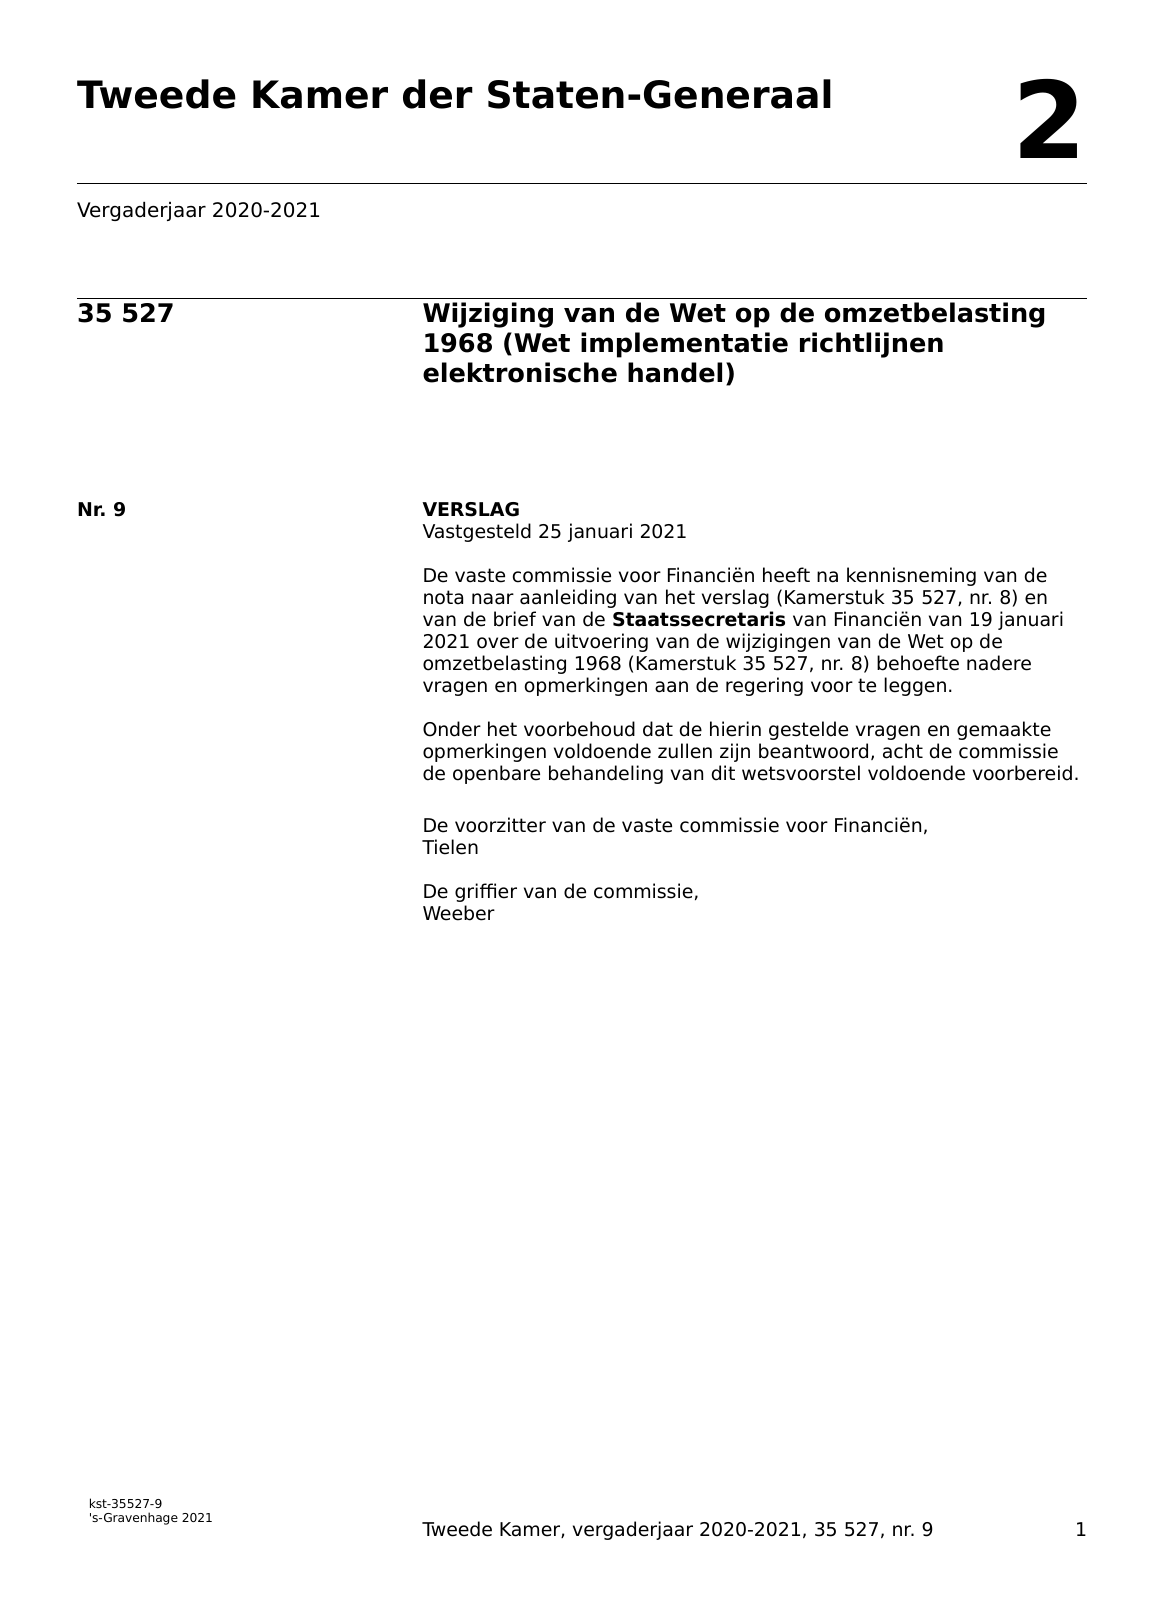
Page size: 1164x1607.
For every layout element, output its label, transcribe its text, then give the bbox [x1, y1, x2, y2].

text De voorzitter van de vaste commissie voor Financiën, Tielen [422, 815, 1087, 859]
text 's-Gravenhage 2021 [88, 1511, 323, 1525]
text Vastgesteld 25 januari 2021 [422, 521, 1087, 543]
subtitle Nr. 9 VERSLAG [77, 499, 1087, 521]
text Onder het voorbehoud dat de hierin gestelde vragen en gemaakte opmerkingen voldoende zullen zijn beantwoord, acht de commissie de openbare behandeling van dit wetsvoorstel voldoende voorbereid. [422, 719, 1087, 785]
table_cell Vergaderjaar 2020-2021 [77, 184, 1087, 298]
subtitle 35 527 Wijziging van de Wet op de omzetbelasting 1968 (Wet implementatie richtlijnen elektronische handel) [77, 299, 1087, 388]
table_header 2 [886, 59, 1087, 183]
table_header Tweede Kamer der Staten-Generaal [77, 59, 886, 183]
text kst-35527-9 [88, 1497, 323, 1511]
text De griffier van de commissie, Weeber [422, 881, 1087, 925]
text De vaste commissie voor Financiën heeft na kennisneming van de nota naar aanleiding van het verslag (Kamerstuk 35 527, nr. 8) en van de brief van de Staatssecretaris van Financiën van 19 januari 2021 over de uitvoering van de wijzigingen van de Wet op de omzetbelasting 1968 (Kamerstuk 35 527, nr. 8) behoefte nadere vragen en opmerkingen aan de regering voor te leggen. [422, 565, 1087, 697]
